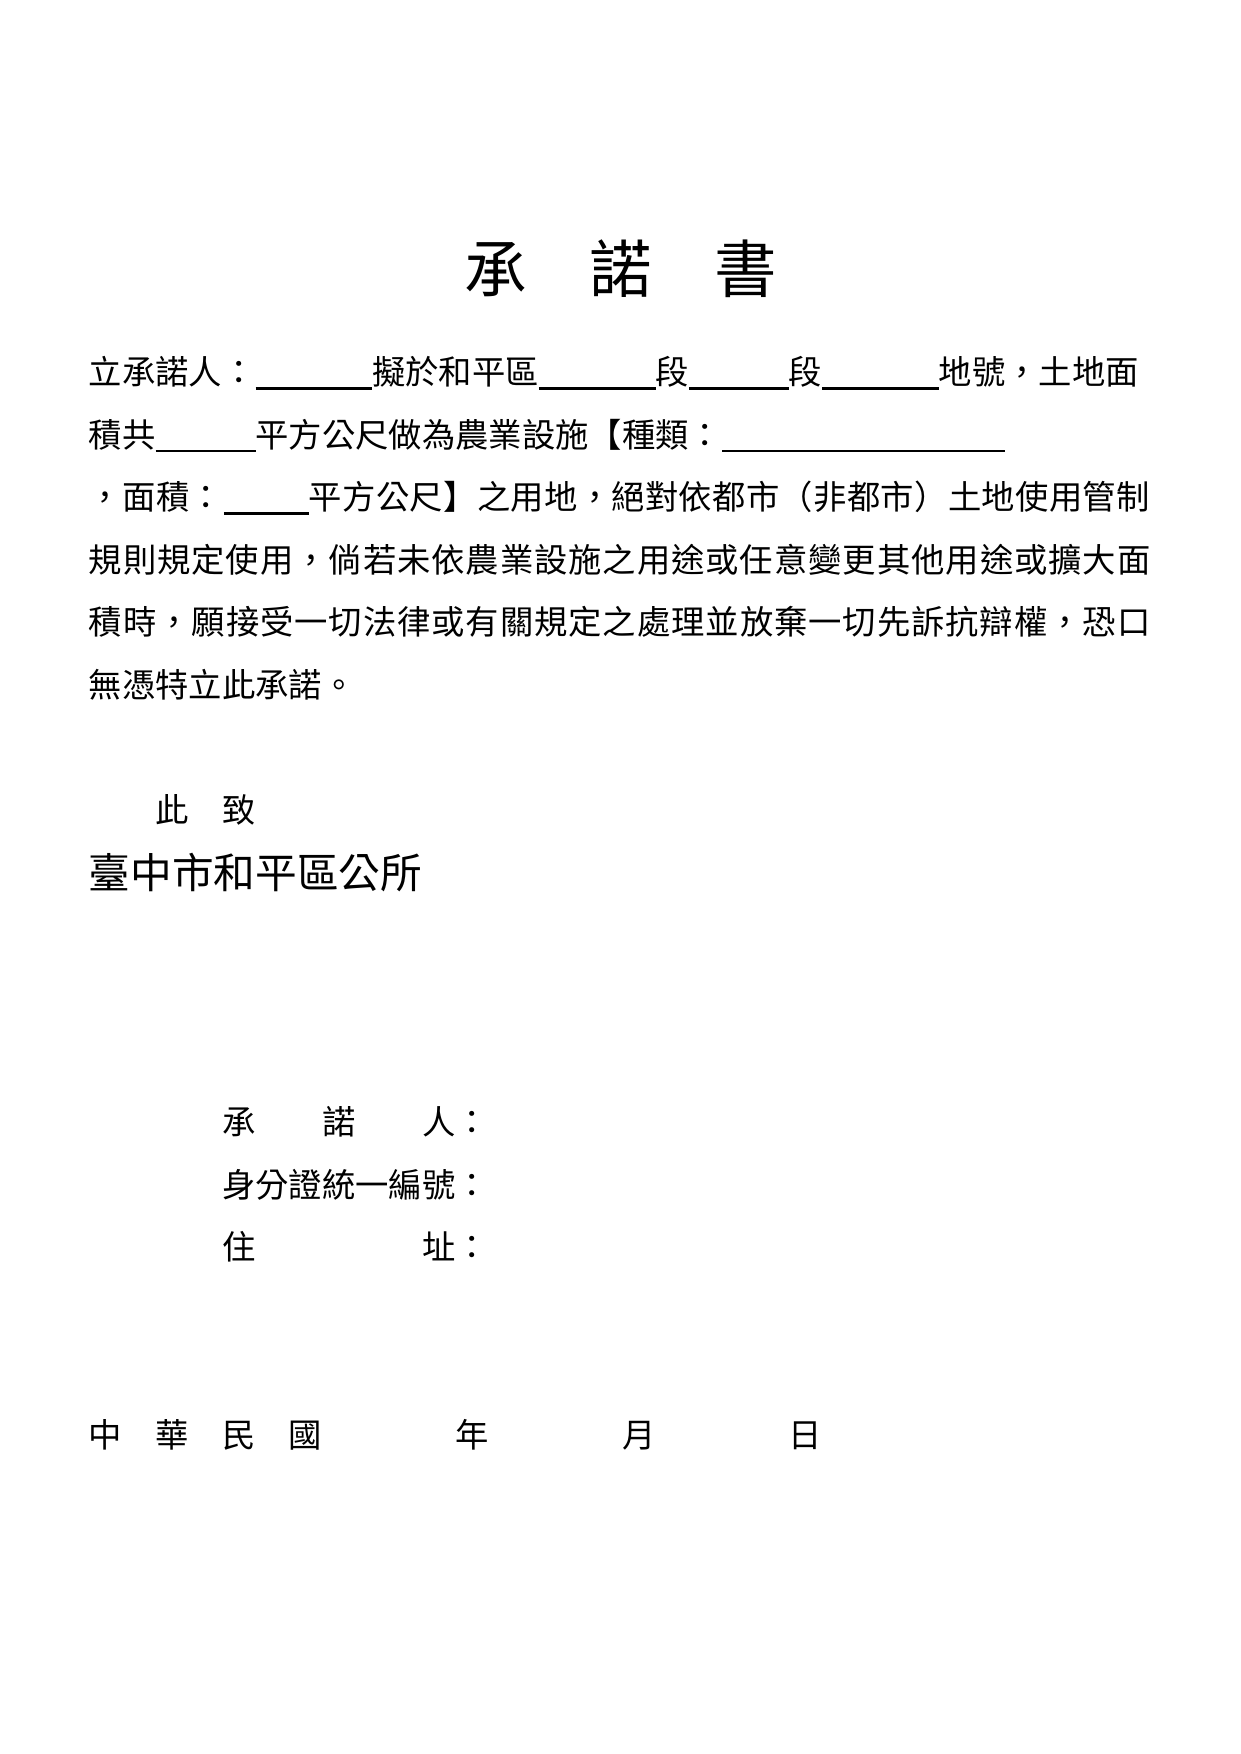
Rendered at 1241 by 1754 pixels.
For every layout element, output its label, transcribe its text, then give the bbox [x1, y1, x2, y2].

text ，面積： 平方公尺】之用地，絕對依都市（非都市）土地使用管制規則規定使用，倘若未依農業設施之用途或任意變更其他用途或擴大面積時，願接受一切法律或有關規定之處理並放棄一切先訴抗辯權，恐口無憑特立此承諾。 [89, 454, 1152, 704]
text 承 諾 書 [89, 192, 1152, 317]
text 立承諾人： 擬於和平區 段 段 地號，土地面積共 平方公尺做為農業設施【種類： [89, 329, 1152, 454]
text 身分證統一編號： [89, 1141, 1152, 1204]
text 住 址： [89, 1204, 1152, 1266]
text 此 致 [89, 766, 1152, 829]
text 承 諾 人： [89, 1079, 1152, 1141]
text 臺中市和平區公所 [89, 829, 1152, 891]
text 中 華 民 國 年 月 日 [89, 1391, 1152, 1454]
